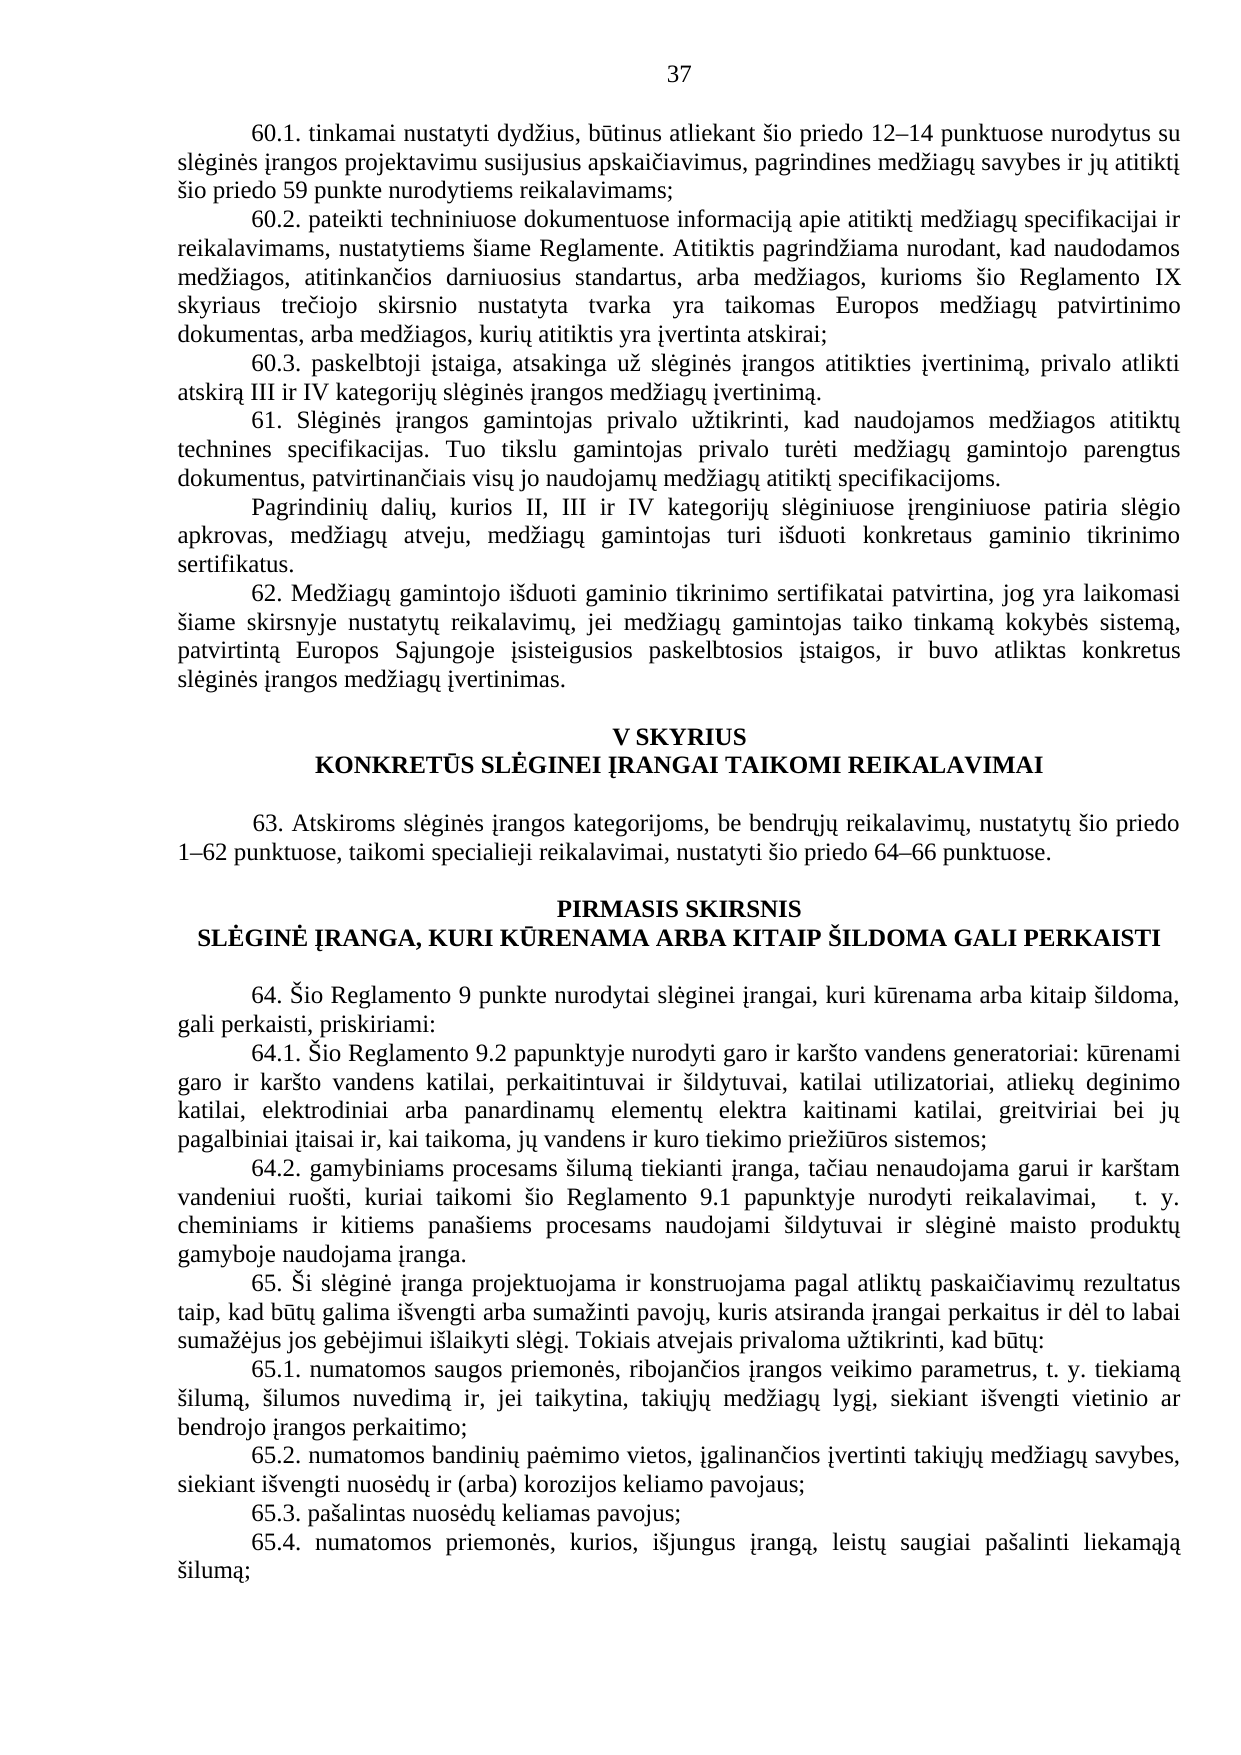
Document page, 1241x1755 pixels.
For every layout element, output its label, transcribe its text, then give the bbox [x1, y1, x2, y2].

text 60.1. tinkamai nustatyti dydžius, būtinus atliekant šio priedo 12–14 punktuose nurodytus su slėginės įrangos projektavimu susijusius apskaičiavimus, pagrindines medžiagų savybes ir jų atitiktį šio priedo 59 punkte nurodytiems reikalavimams; [177, 118, 1181, 204]
text 63. Atskiroms slėginės įrangos kategorijoms, be bendrųjų reikalavimų, nustatytų šio priedo 1–62 punktuose, taikomi specialieji reikalavimai, nustatyti šio priedo 64–66 punktuose. [177, 808, 1181, 866]
text 64. Šio Reglamento 9 punkte nurodytai slėginei įrangai, kuri kūrenama arba kitaip šildoma, gali perkaisti, priskiriami: [177, 981, 1181, 1038]
text 64.1. Šio Reglamento 9.2 papunktyje nurodyti garo ir karšto vandens generatoriai: kūrenami garo ir karšto vandens katilai, perkaitintuvai ir šildytuvai, katilai utilizatoriai, atliekų deginimo katilai, elektrodiniai arba panardinamų elementų elektra kaitinami katilai, greitviriai bei jų pagalbiniai įtaisai ir, kai taikoma, jų vandens ir kuro tiekimo priežiūros sistemos; [177, 1038, 1181, 1153]
text 62. Medžiagų gamintojo išduoti gaminio tikrinimo sertifikatai patvirtina, jog yra laikomasi šiame skirsnyje nustatytų reikalavimų, jei medžiagų gamintojas taiko tinkamą kokybės sistemą, patvirtintą Europos Sąjungoje įsisteigusios paskelbtosios įstaigos, ir buvo atliktas konkretus slėginės įrangos medžiagų įvertinimas. [177, 578, 1181, 693]
text 60.3. paskelbtoji įstaiga, atsakinga už slėginės įrangos atitikties įvertinimą, privalo atlikti atskirą III ir IV kategorijų slėginės įrangos medžiagų įvertinimą. [177, 348, 1181, 406]
text 64.2. gamybiniams procesams šilumą tiekianti įranga, tačiau nenaudojama garui ir karštam vandeniui ruošti, kuriai taikomi šio Reglamento 9.1 papunktyje nurodyti reikalavimai, t. y. cheminiams ir kitiems panašiems procesams naudojami šildytuvai ir slėginė maisto produktų gamyboje naudojama įranga. [177, 1153, 1181, 1268]
text 61. Slėginės įrangos gamintojas privalo užtikrinti, kad naudojamos medžiagos atitiktų technines specifikacijas. Tuo tikslu gamintojas privalo turėti medžiagų gamintojo parengtus dokumentus, patvirtinančiais visų jo naudojamų medžiagų atitiktį specifikacijoms. [177, 406, 1181, 492]
text 60.2. pateikti techniniuose dokumentuose informaciją apie atitiktį medžiagų specifikacijai ir reikalavimams, nustatytiems šiame Reglamente. Atitiktis pagrindžiama nurodant, kad naudodamos medžiagos, atitinkančios darniuosius standartus, arba medžiagos, kurioms šio Reglamento IX skyriaus trečiojo skirsnio nustatyta tvarka yra taikomas Europos medžiagų patvirtinimo dokumentas, arba medžiagos, kurių atitiktis yra įvertinta atskirai; [177, 204, 1181, 348]
text 65.3. pašalintas nuosėdų keliamas pavojus; [177, 1498, 1181, 1527]
text 65.4. numatomos priemonės, kurios, išjungus įrangą, leistų saugiai pašalinti liekamąją šilumą; [177, 1527, 1181, 1584]
text 65.1. numatomos saugos priemonės, ribojančios įrangos veikimo parametrus, t. y. tiekiamą šilumą, šilumos nuvedimą ir, jei taikytina, takiųjų medžiagų lygį, siekiant išvengti vietinio ar bendrojo įrangos perkaitimo; [177, 1354, 1181, 1441]
text 65. Ši slėginė įranga projektuojama ir konstruojama pagal atliktų paskaičiavimų rezultatus taip, kad būtų galima išvengti arba sumažinti pavojų, kuris atsiranda įrangai perkaitus ir dėl to labai sumažėjus jos gebėjimui išlaikyti slėgį. Tokiais atvejais privaloma užtikrinti, kad būtų: [177, 1268, 1181, 1354]
text V SKYRIUS [177, 722, 1181, 751]
text KONKRETŪS SLĖGINEI ĮRANGAI TAIKOMI REIKALAVIMAI [177, 751, 1181, 779]
text PIRMASIS SKIRSNIS [177, 894, 1181, 923]
text SLĖGINĖ ĮRANGA, KURI KŪRENAMA ARBA KITAIP ŠILDOMA GALI PERKAISTI [177, 923, 1181, 952]
text 65.2. numatomos bandinių paėmimo vietos, įgalinančios įvertinti takiųjų medžiagų savybes, siekiant išvengti nuosėdų ir (arba) korozijos keliamo pavojaus; [177, 1441, 1181, 1498]
text Pagrindinių dalių, kurios II, III ir IV kategorijų slėginiuose įrenginiuose patiria slėgio apkrovas, medžiagų atveju, medžiagų gamintojas turi išduoti konkretaus gaminio tikrinimo sertifikatus. [177, 492, 1181, 578]
